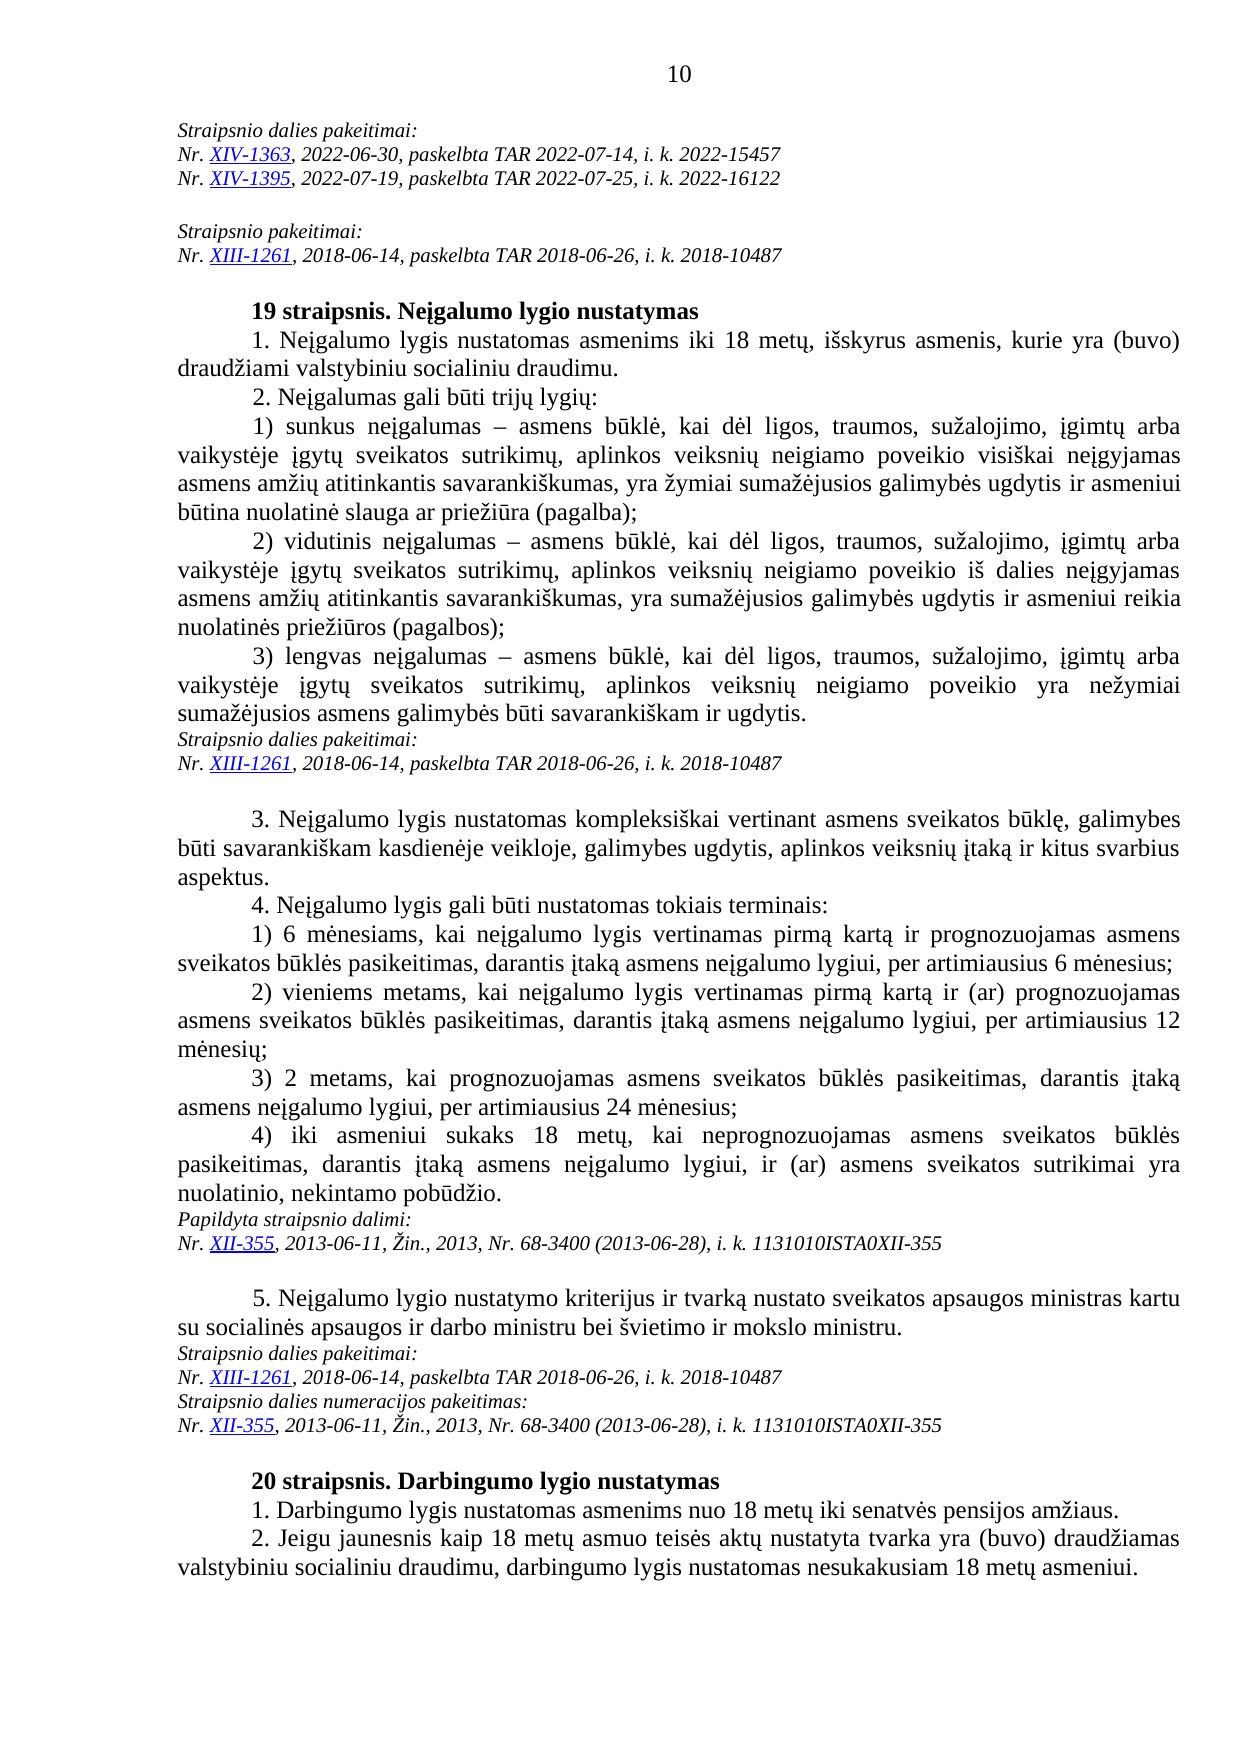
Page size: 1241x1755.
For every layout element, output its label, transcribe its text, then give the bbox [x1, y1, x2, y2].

text 2. Jeigu jaunesnis kaip 18 metų asmuo teisės aktų nustatyta tvarka yra (buvo) draudžiamas valstybiniu socialiniu draudimu, darbingumo lygis nustatomas nesukakusiam 18 metų asmeniui. [177, 1523, 1181, 1581]
text 3. Neįgalumo lygis nustatomas kompleksiškai vertinant asmens sveikatos būklę, galimybes būti savarankiškam kasdienėje veikloje, galimybes ugdytis, aplinkos veiksnių įtaką ir kitus svarbius aspektus. [177, 804, 1181, 890]
text Straipsnio dalies pakeitimai: [177, 118, 1181, 142]
text Papildyta straipsnio dalimi: [177, 1207, 1181, 1231]
text Nr. XII-355, 2013-06-11, Žin., 2013, Nr. 68-3400 (2013-06-28), i. k. 1131010ISTA0XII-355 [177, 1231, 1181, 1255]
text 20 straipsnis. Darbingumo lygio nustatymas [177, 1466, 1181, 1495]
text Straipsnio pakeitimai: [177, 219, 1181, 243]
text 2. Neįgalumas gali būti trijų lygių: [177, 382, 1181, 411]
text 1. Neįgalumo lygis nustatomas asmenims iki 18 metų, išskyrus asmenis, kurie yra (buvo) draudžiami valstybiniu socialiniu draudimu. [177, 325, 1181, 382]
text 4) iki asmeniui sukaks 18 metų, kai neprognozuojamas asmens sveikatos būklės pasikeitimas, darantis įtaką asmens neįgalumo lygiui, ir (ar) asmens sveikatos sutrikimai yra nuolatinio, nekintamo pobūdžio. [177, 1120, 1181, 1207]
text 3) lengvas neįgalumas – asmens būklė, kai dėl ligos, traumos, sužalojimo, įgimtų arba vaikystėje įgytų sveikatos sutrikimų, aplinkos veiksnių neigiamo poveikio yra nežymiai sumažėjusios asmens galimybės būti savarankiškam ir ugdytis. [177, 641, 1181, 727]
text 1) sunkus neįgalumas – asmens būklė, kai dėl ligos, traumos, sužalojimo, įgimtų arba vaikystėje įgytų sveikatos sutrikimų, aplinkos veiksnių neigiamo poveikio visiškai neįgyjamas asmens amžių atitinkantis savarankiškumas, yra žymiai sumažėjusios galimybės ugdytis ir asmeniui būtina nuolatinė slauga ar priežiūra (pagalba); [177, 411, 1181, 526]
text Nr. XIV-1395, 2022-07-19, paskelbta TAR 2022-07-25, i. k. 2022-16122 [177, 166, 1181, 190]
text Nr. XII-355, 2013-06-11, Žin., 2013, Nr. 68-3400 (2013-06-28), i. k. 1131010ISTA0XII-355 [177, 1413, 1181, 1437]
text Nr. XIII-1261, 2018-06-14, paskelbta TAR 2018-06-26, i. k. 2018-10487 [177, 751, 1181, 775]
text 1) 6 mėnesiams, kai neįgalumo lygis vertinamas pirmą kartą ir prognozuojamas asmens sveikatos būklės pasikeitimas, darantis įtaką asmens neįgalumo lygiui, per artimiausius 6 mėnesius; [177, 919, 1181, 977]
text 2) vieniems metams, kai neįgalumo lygis vertinamas pirmą kartą ir (ar) prognozuojamas asmens sveikatos būklės pasikeitimas, darantis įtaką asmens neįgalumo lygiui, per artimiausius 12 mėnesių; [177, 977, 1181, 1063]
text 3) 2 metams, kai prognozuojamas asmens sveikatos būklės pasikeitimas, darantis įtaką asmens neįgalumo lygiui, per artimiausius 24 mėnesius; [177, 1063, 1181, 1120]
text Straipsnio dalies pakeitimai: [177, 727, 1181, 751]
text Straipsnio dalies pakeitimai: [177, 1341, 1181, 1365]
text 4. Neįgalumo lygis gali būti nustatomas tokiais terminais: [177, 890, 1181, 919]
text 19 straipsnis. Neįgalumo lygio nustatymas [177, 296, 1181, 325]
text 1. Darbingumo lygis nustatomas asmenims nuo 18 metų iki senatvės pensijos amžiaus. [177, 1495, 1181, 1523]
text Straipsnio dalies numeracijos pakeitimas: [177, 1389, 1181, 1413]
text Nr. XIII-1261, 2018-06-14, paskelbta TAR 2018-06-26, i. k. 2018-10487 [177, 1365, 1181, 1389]
text 2) vidutinis neįgalumas – asmens būklė, kai dėl ligos, traumos, sužalojimo, įgimtų arba vaikystėje įgytų sveikatos sutrikimų, aplinkos veiksnių neigiamo poveikio iš dalies neįgyjamas asmens amžių atitinkantis savarankiškumas, yra sumažėjusios galimybės ugdytis ir asmeniui reikia nuolatinės priežiūros (pagalbos); [177, 526, 1181, 641]
text Nr. XIV-1363, 2022-06-30, paskelbta TAR 2022-07-14, i. k. 2022-15457 [177, 142, 1181, 166]
text Nr. XIII-1261, 2018-06-14, paskelbta TAR 2018-06-26, i. k. 2018-10487 [177, 243, 1181, 267]
text 5. Neįgalumo lygio nustatymo kriterijus ir tvarką nustato sveikatos apsaugos ministras kartu su socialinės apsaugos ir darbo ministru bei švietimo ir mokslo ministru. [177, 1283, 1181, 1341]
